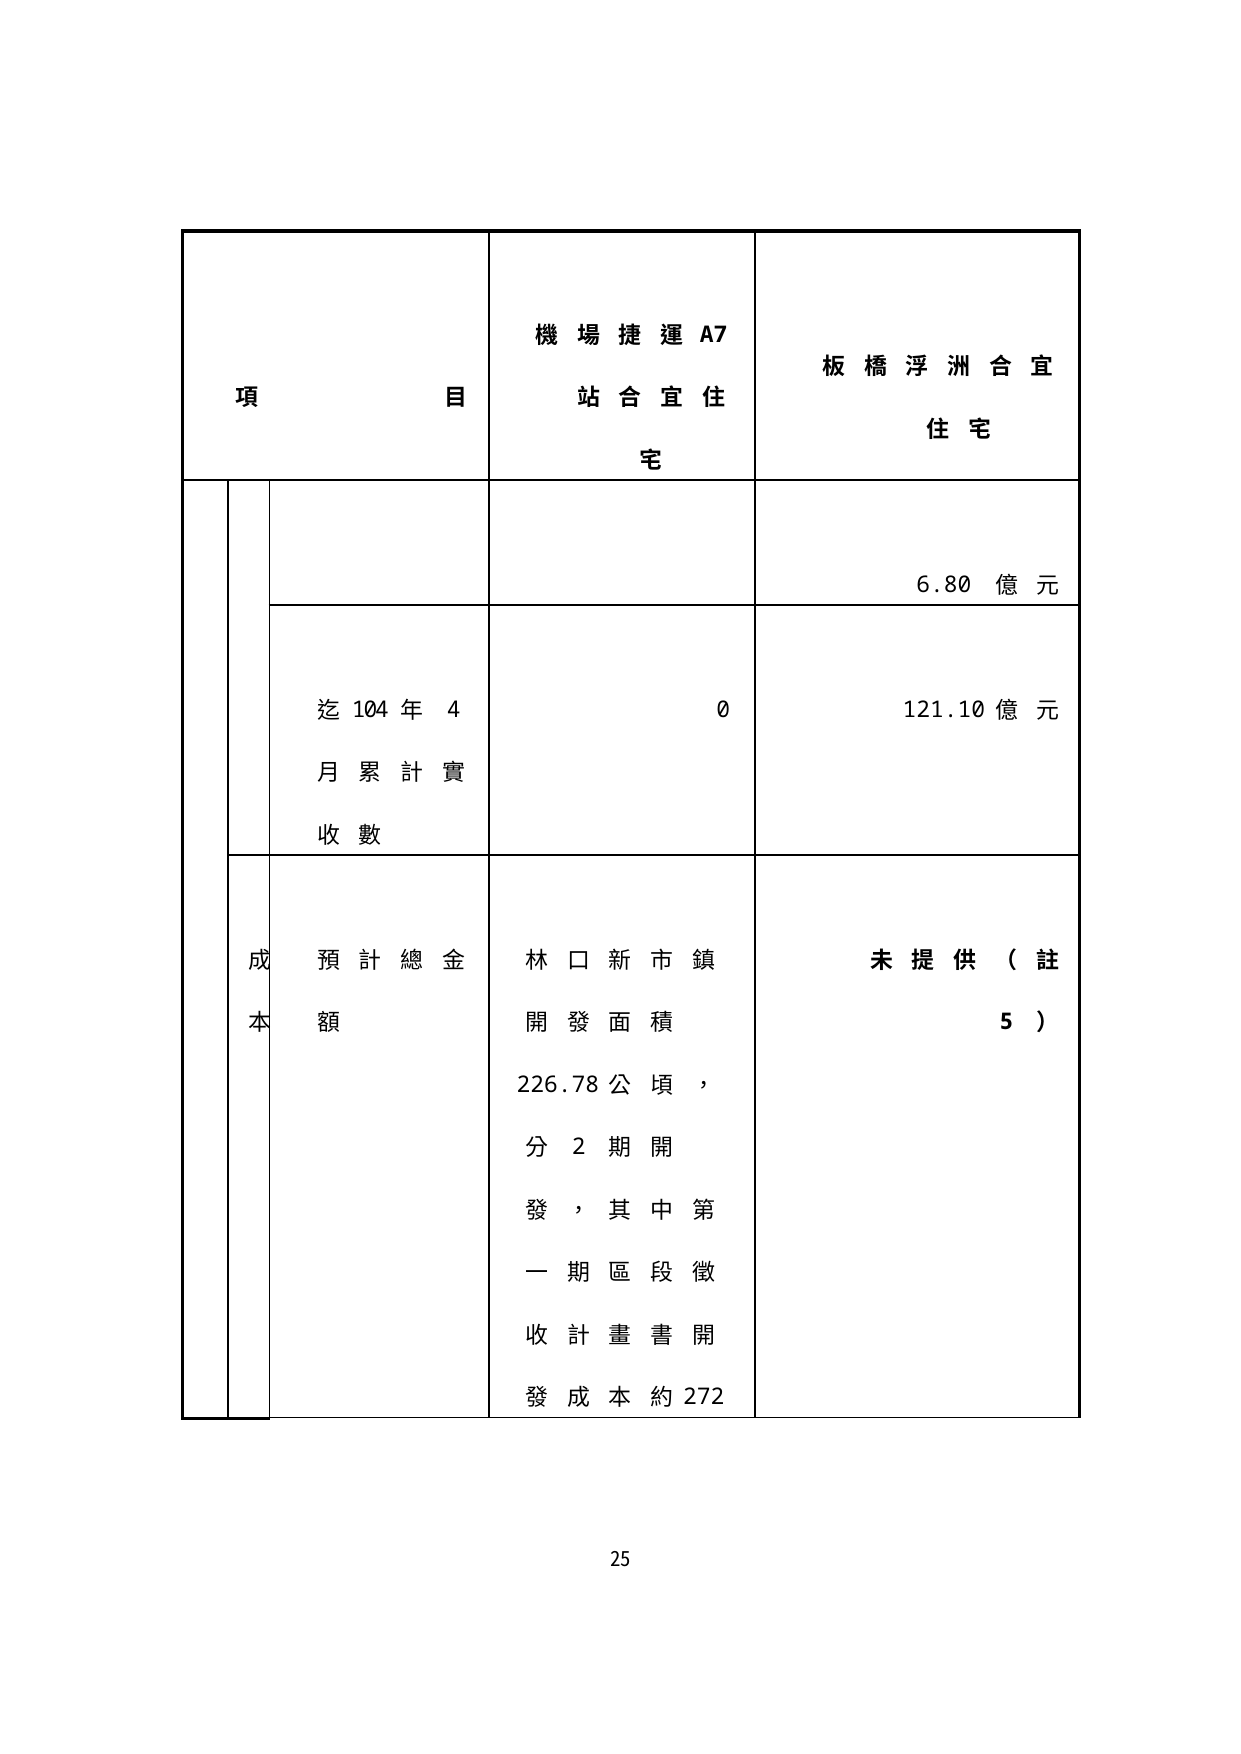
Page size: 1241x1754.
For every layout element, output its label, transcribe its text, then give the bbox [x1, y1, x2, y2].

table_cell [490, 481, 754, 604]
table_cell 迄104年4月累計實收數 [270, 606, 488, 854]
table_cell 6.80億元 [756, 481, 1078, 604]
table_cell [184, 481, 227, 1417]
table_cell [229, 481, 269, 854]
table_cell 0 [490, 606, 754, 854]
table_cell 林口新市鎮開發面積226.78公頃，分2期開發，其中第一期區段徵收計畫書開發成本約272 [490, 856, 754, 1417]
table_cell 預計總金額 [270, 856, 488, 1417]
table_header 機場捷運A7站合宜住宅 [490, 233, 754, 479]
table_cell 未提供（註5） [756, 856, 1078, 1417]
table_cell 121.10億元 [756, 606, 1078, 854]
table_header 項 目 [184, 233, 488, 479]
table_header 板橋浮洲合宜住宅 [756, 233, 1078, 479]
table_cell 成 本 [229, 856, 269, 1417]
table_cell [270, 481, 488, 604]
